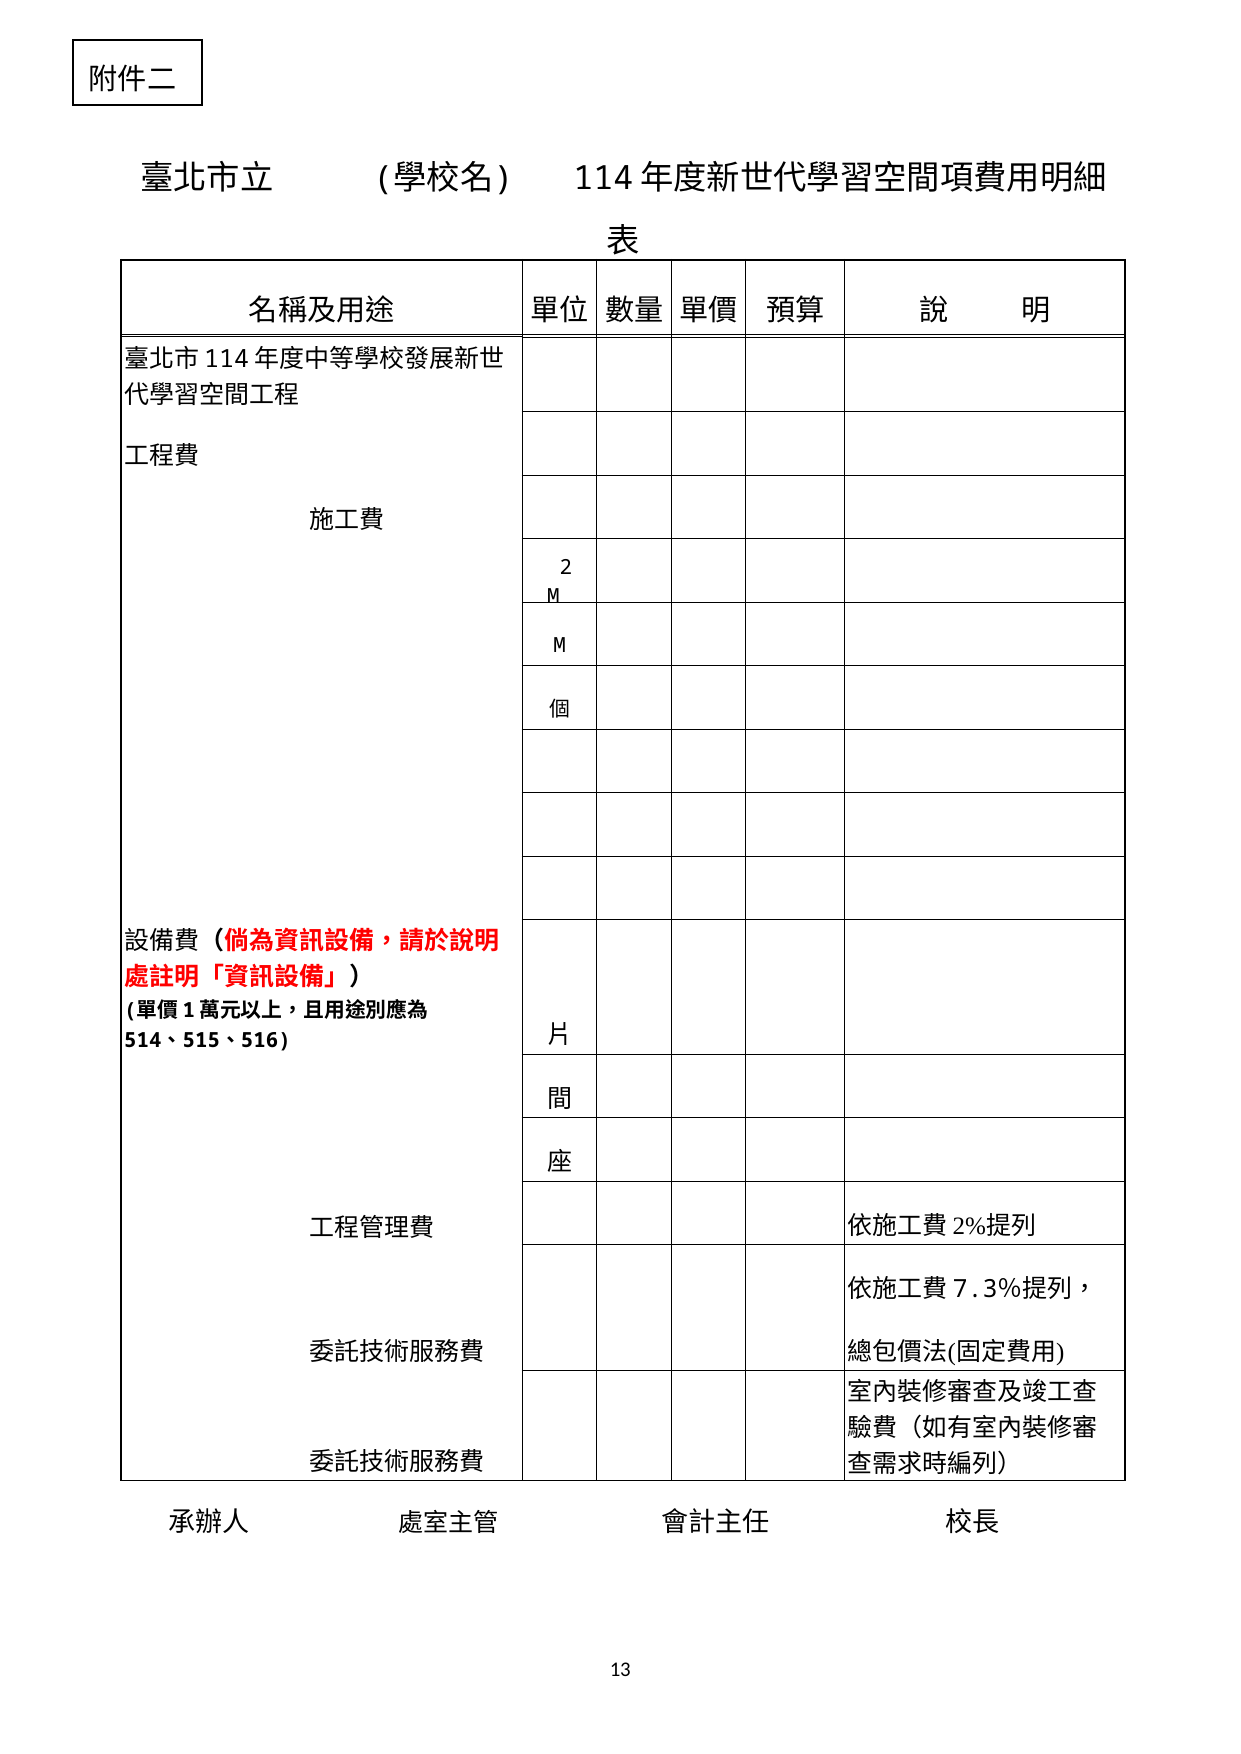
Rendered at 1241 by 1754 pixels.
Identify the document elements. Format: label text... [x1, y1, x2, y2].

table_cell 工程管理費 [307, 1181, 522, 1244]
table_cell [746, 730, 844, 792]
table_cell [672, 338, 745, 411]
table_cell [597, 338, 671, 411]
table_cell [746, 539, 844, 602]
table_cell [597, 1182, 671, 1244]
table_cell 名稱及用途 [122, 261, 522, 334]
table_cell 設備費（倘為資訊設備，請於說明處註明「資訊設備」） (單價1萬元以上，且用途別應為514、515、516) [122, 919, 522, 1053]
table_cell [845, 539, 1124, 602]
table_cell [845, 412, 1124, 474]
table_cell [523, 730, 596, 792]
table_cell 數量 [597, 261, 671, 334]
table_cell [672, 730, 745, 792]
table_cell [122, 1370, 307, 1480]
table_cell 臺北市114年度中等學校發展新世代學習空間工程 [122, 337, 522, 411]
table_cell [845, 857, 1124, 919]
table_cell [307, 729, 522, 792]
table_cell 委託技術服務費 [307, 1370, 522, 1480]
table_cell [523, 1245, 596, 1370]
table_cell [122, 665, 307, 729]
table_cell [746, 793, 844, 856]
table_cell [746, 603, 844, 665]
table_cell 室內裝修審查及竣工查驗費（如有室內裝修審查需求時編列） [845, 1371, 1124, 1480]
table_cell [122, 856, 307, 919]
table_cell [845, 603, 1124, 665]
table_cell [597, 476, 671, 538]
table_cell [672, 1055, 745, 1117]
table_cell [307, 1117, 522, 1181]
table_cell [307, 792, 522, 856]
table_cell [672, 603, 745, 665]
table_cell 施工費 [307, 475, 522, 538]
table_cell [672, 1245, 745, 1370]
table_cell [672, 476, 745, 538]
table_cell [523, 857, 596, 919]
table_cell 單位 [523, 261, 596, 334]
table_cell [845, 476, 1124, 538]
table_cell 依施工費2%提列 [845, 1182, 1124, 1244]
table_cell [122, 1244, 307, 1370]
table_cell [746, 1118, 844, 1181]
text 附件二 [88, 48, 186, 97]
table_cell [746, 1182, 844, 1244]
table_cell 座 [523, 1118, 596, 1181]
table_cell [672, 1371, 745, 1480]
table_cell 片 [523, 920, 596, 1053]
table_cell [845, 793, 1124, 856]
table_cell [597, 412, 671, 474]
table_cell [597, 666, 671, 729]
table_cell 委託技術服務費 [307, 1244, 522, 1370]
table_cell M2 [523, 539, 596, 602]
table_cell [307, 538, 522, 602]
table_cell [597, 730, 671, 792]
table_cell [523, 476, 596, 538]
table_cell 個 [523, 666, 596, 729]
table_cell [597, 1055, 671, 1117]
table_cell [746, 666, 844, 729]
table_cell [845, 920, 1124, 1053]
table_cell [845, 666, 1124, 729]
table_cell [122, 729, 307, 792]
table_cell [523, 412, 596, 474]
table_cell 依施工費7.3％提列，總包價法(固定費用) [845, 1245, 1124, 1370]
text 承辦人 處室主管 會計主任 校長 [118, 1500, 1122, 1601]
table_cell [845, 1055, 1124, 1117]
table_cell [597, 1245, 671, 1370]
table_cell [307, 665, 522, 729]
table_cell [307, 602, 522, 665]
table_cell 單價 [672, 261, 745, 334]
table_cell [672, 857, 745, 919]
table_cell [746, 338, 844, 411]
table_cell [597, 1371, 671, 1480]
table_cell [597, 1118, 671, 1181]
table_cell [523, 793, 596, 856]
table_cell [597, 539, 671, 602]
table_cell [746, 1055, 844, 1117]
table_cell [845, 1118, 1124, 1181]
table_cell [845, 730, 1124, 792]
table_cell [672, 1118, 745, 1181]
table_cell [672, 1182, 745, 1244]
table_cell [122, 538, 307, 602]
table_cell [672, 920, 745, 1053]
table_cell [307, 1054, 522, 1117]
table_cell [597, 603, 671, 665]
table_cell [122, 475, 307, 538]
table_cell [746, 412, 844, 474]
table_cell [845, 338, 1124, 411]
table_cell [672, 412, 745, 474]
table_cell [523, 1182, 596, 1244]
table_cell 工程費 [122, 411, 522, 474]
table_cell [597, 920, 671, 1053]
table_cell [122, 1181, 307, 1244]
table_header 臺北市立 (學校名) 114年度新世代學習空間項費用明細表 [121, 134, 1125, 259]
table_cell [122, 792, 307, 856]
table_cell [746, 920, 844, 1053]
table_cell [746, 857, 844, 919]
table_cell [597, 857, 671, 919]
table_cell [597, 793, 671, 856]
table_cell 間 [523, 1055, 596, 1117]
table_cell [672, 666, 745, 729]
table_cell [122, 1054, 307, 1117]
table_cell [672, 539, 745, 602]
table_cell 說 明 [845, 261, 1124, 334]
table_cell M [523, 603, 596, 665]
table_cell 預算 [746, 261, 844, 334]
table_cell [523, 1371, 596, 1480]
table_cell [122, 602, 307, 665]
table_cell [523, 338, 596, 411]
table_cell [307, 856, 522, 919]
table_cell [122, 1117, 307, 1181]
table_cell [746, 476, 844, 538]
table_cell [672, 793, 745, 856]
table_cell [746, 1371, 844, 1480]
table_cell [746, 1245, 844, 1370]
